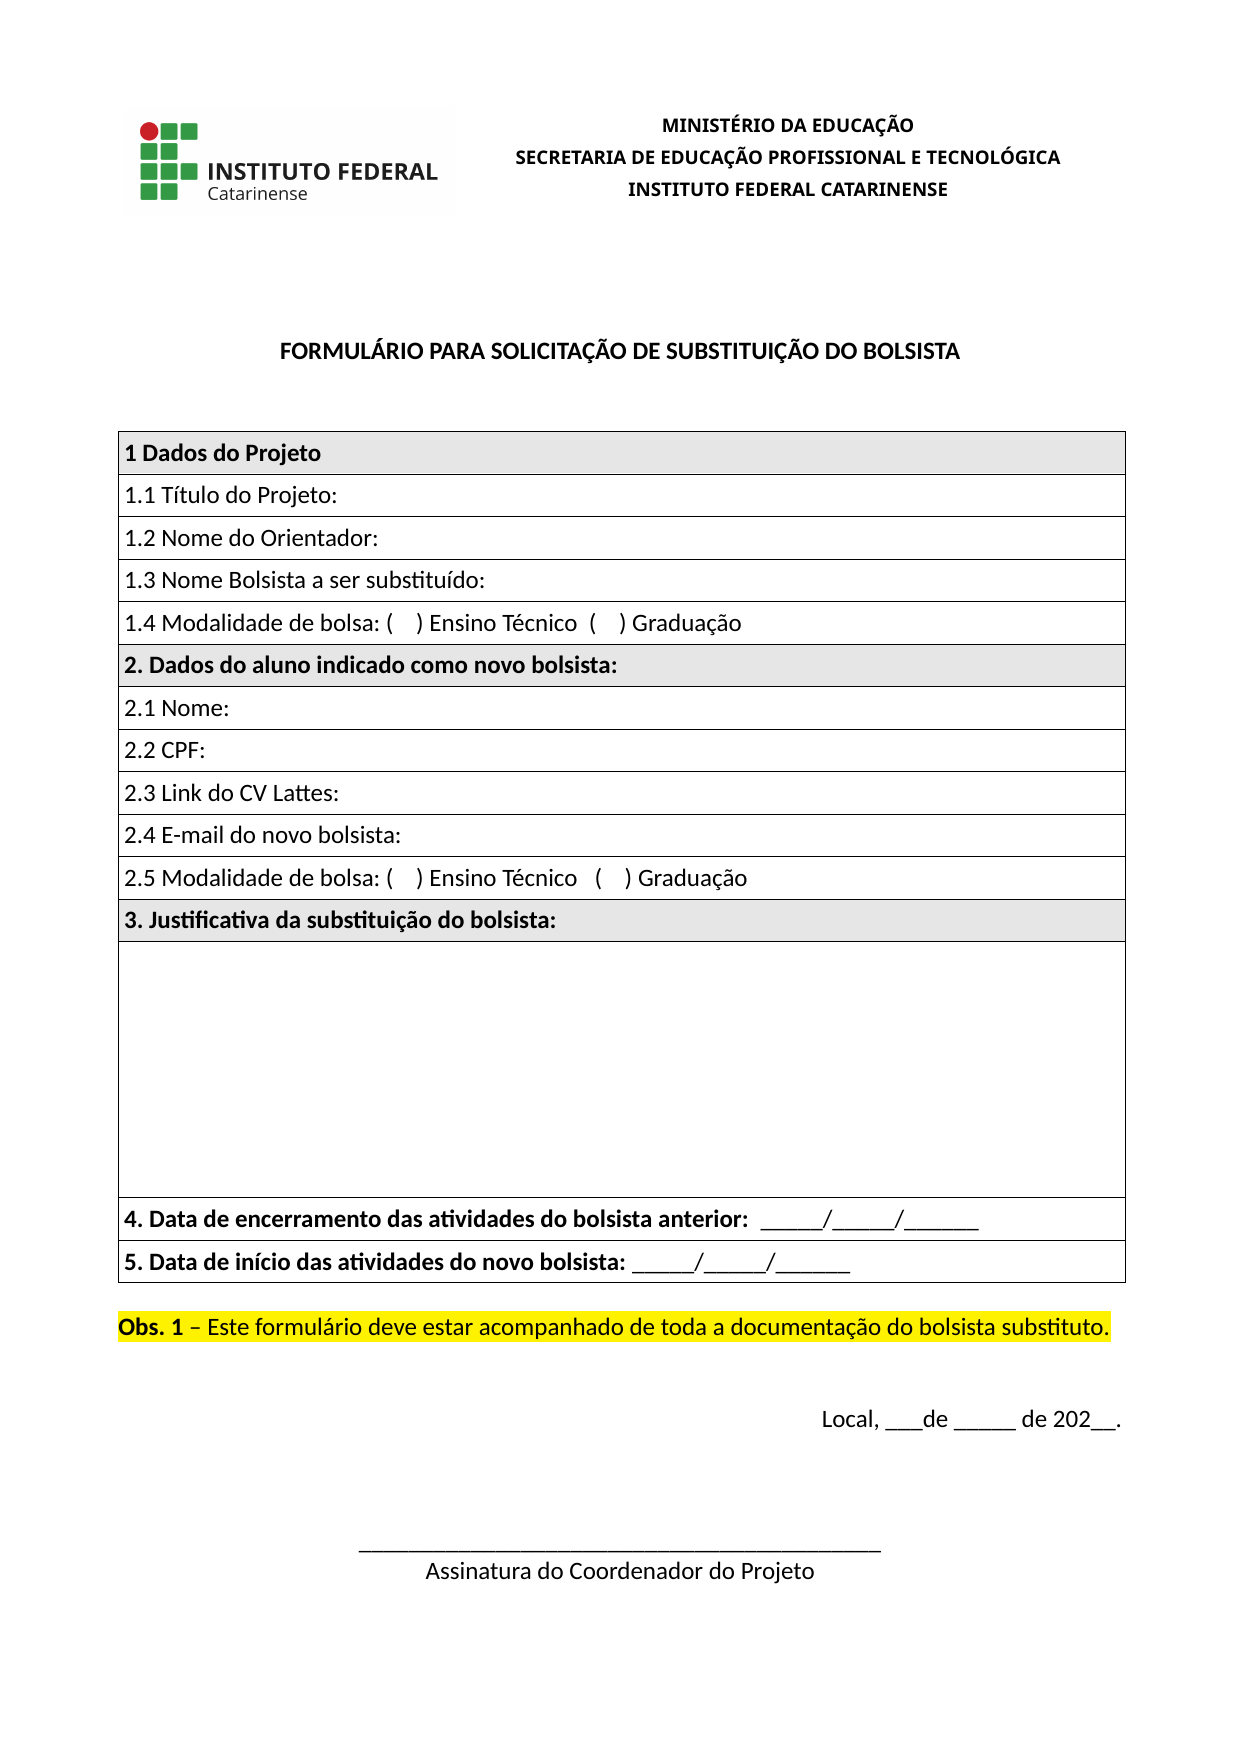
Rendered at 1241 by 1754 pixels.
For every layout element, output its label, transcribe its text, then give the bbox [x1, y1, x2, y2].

table_cell 2. Dados do aluno indicado como novo bolsista: [119, 645, 1125, 686]
table_cell 2.4 E-mail do novo bolsista: [119, 815, 1125, 856]
text Local, ___de _____ de 202__. [118, 1403, 1122, 1433]
table_cell 1.1 Título do Projeto: [119, 475, 1125, 516]
table_header 1 Dados do Projeto [119, 432, 1125, 473]
table_cell 3. Justificativa da substituição do bolsista: [119, 900, 1125, 941]
table_cell 1.3 Nome Bolsista a ser substituído: [119, 560, 1125, 601]
table_cell 2.5 Modalidade de bolsa: ( ) Ensino Técnico ( ) Graduação [119, 857, 1125, 898]
table_cell 2.2 CPF: [119, 730, 1125, 771]
table_cell [119, 942, 1125, 1197]
table_cell 2.1 Nome: [119, 687, 1125, 728]
table_cell 2.3 Link do CV Lattes: [119, 772, 1125, 813]
table_cell 4. Data de encerramento das atividades do bolsista anterior: _____/_____/______ [119, 1198, 1125, 1239]
table_cell 1.4 Modalidade de bolsa: ( ) Ensino Técnico ( ) Graduação [119, 602, 1125, 643]
text Obs. 1 – Este formulário deve estar acompanhado de toda a documentação do bolsista substituto. [118, 1311, 1122, 1342]
text __________________________________________ [118, 1525, 1122, 1556]
table_cell 1.2 Nome do Orientador: [119, 517, 1125, 558]
text Assinatura do Coordenador do Projeto [118, 1556, 1122, 1586]
table_cell 5. Data de início das atividades do novo bolsista: _____/_____/______ [119, 1241, 1125, 1282]
text FORMULÁRIO PARA SOLICITAÇÃO DE SUBSTITUIÇÃO DO BOLSISTA [118, 335, 1122, 366]
